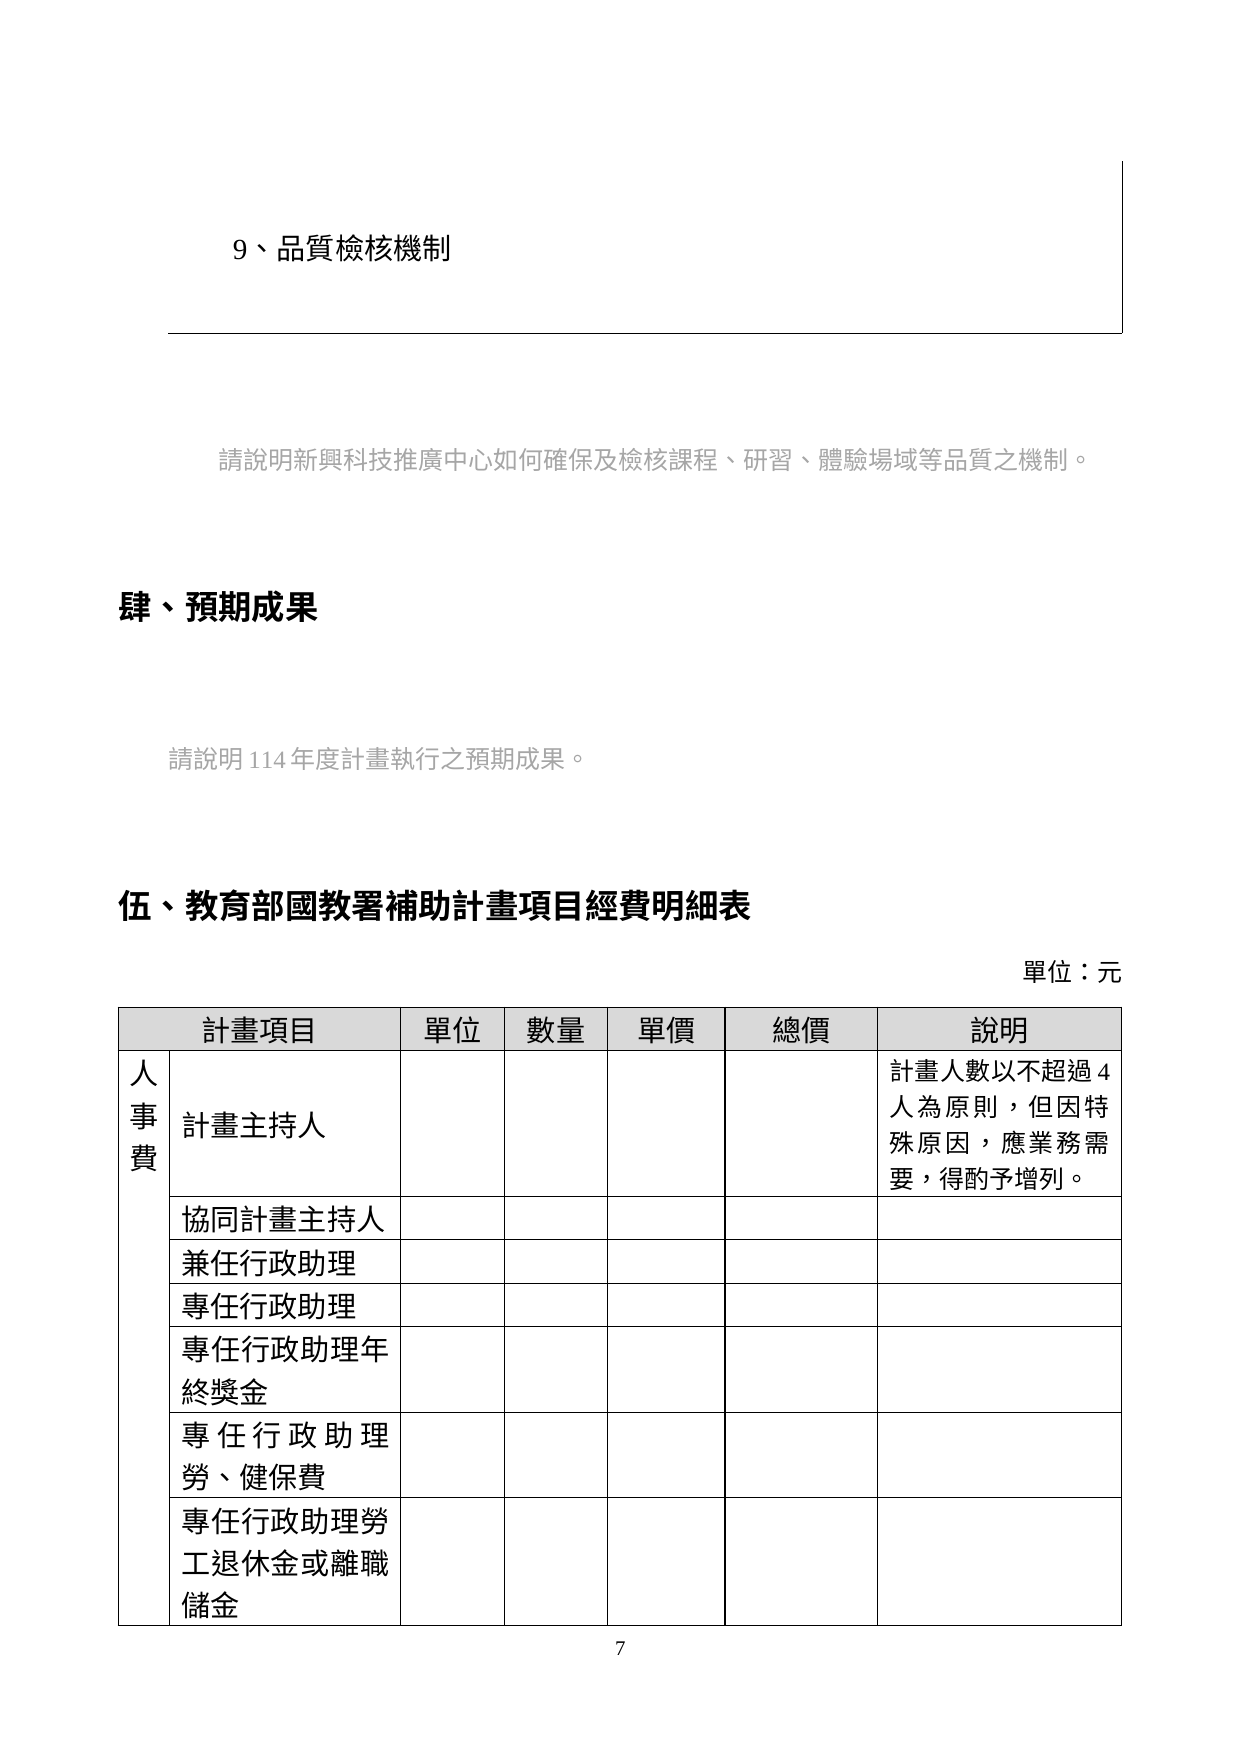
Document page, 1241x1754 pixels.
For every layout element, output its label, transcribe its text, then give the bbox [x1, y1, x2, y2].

table_cell [726, 1284, 877, 1326]
table_cell [401, 1197, 504, 1239]
table_cell [726, 1240, 877, 1283]
table_header 說明 [878, 1008, 1121, 1050]
table_header 單價 [608, 1008, 724, 1050]
table_cell 計畫主持人 [170, 1051, 400, 1196]
table_cell [505, 1413, 607, 1497]
subtitle 教育部國教署補助計畫項目經費明細表 [118, 880, 1122, 928]
table_cell 專任行政助理 [170, 1284, 400, 1326]
table_cell 兼任行政助理 [170, 1240, 400, 1283]
table_cell [401, 1498, 504, 1625]
table_cell [401, 1413, 504, 1497]
table_cell [878, 1197, 1121, 1239]
table_header 單位 [401, 1008, 504, 1050]
table_cell [505, 1498, 607, 1625]
table_cell [505, 1051, 607, 1196]
table_cell [505, 1240, 607, 1283]
table_header 總價 [726, 1008, 877, 1050]
subtitle 品質檢核機制 [168, 161, 1122, 333]
table_cell 專任行政助理勞工退休金或離職儲金 [170, 1498, 400, 1625]
table_cell [726, 1327, 877, 1412]
table_cell 人事費 [119, 1051, 169, 1625]
table_cell [608, 1413, 724, 1497]
table_cell [608, 1327, 724, 1412]
table_cell [726, 1051, 877, 1196]
table_cell [878, 1240, 1121, 1283]
table_cell [608, 1284, 724, 1326]
table_cell [878, 1413, 1121, 1497]
text 請說明114年度計畫執行之預期成果。 [118, 739, 1122, 776]
table_cell 專任行政助理勞、健保費 [170, 1413, 400, 1497]
table_cell [401, 1240, 504, 1283]
text 請說明新興科技推廣中心如何確保及檢核課程、研習、體驗場域等品質之機制。 [168, 440, 1122, 476]
table_header 數量 [505, 1008, 607, 1050]
table_cell [505, 1284, 607, 1326]
table_header 計畫項目 [119, 1008, 400, 1050]
table_cell 協同計畫主持人 [170, 1197, 400, 1239]
table_cell [505, 1197, 607, 1239]
table_cell [608, 1051, 724, 1196]
table_cell [401, 1051, 504, 1196]
table_cell [401, 1284, 504, 1326]
table_cell [726, 1498, 877, 1625]
text 單位：元 [118, 952, 1122, 988]
table_cell [878, 1284, 1121, 1326]
table_cell [878, 1498, 1121, 1625]
table_cell [878, 1327, 1121, 1412]
table_cell [608, 1498, 724, 1625]
table_cell [401, 1327, 504, 1412]
table_cell [608, 1197, 724, 1239]
subtitle 預期成果 [118, 581, 1122, 629]
table_cell 計畫人數以不超過4人為原則，但因特殊原因，應業務需要，得酌予增列。 [878, 1051, 1121, 1196]
table_cell [608, 1240, 724, 1283]
table_cell [505, 1327, 607, 1412]
table_cell [726, 1197, 877, 1239]
table_cell 專任行政助理年終獎金 [170, 1327, 400, 1412]
table_cell [726, 1413, 877, 1497]
